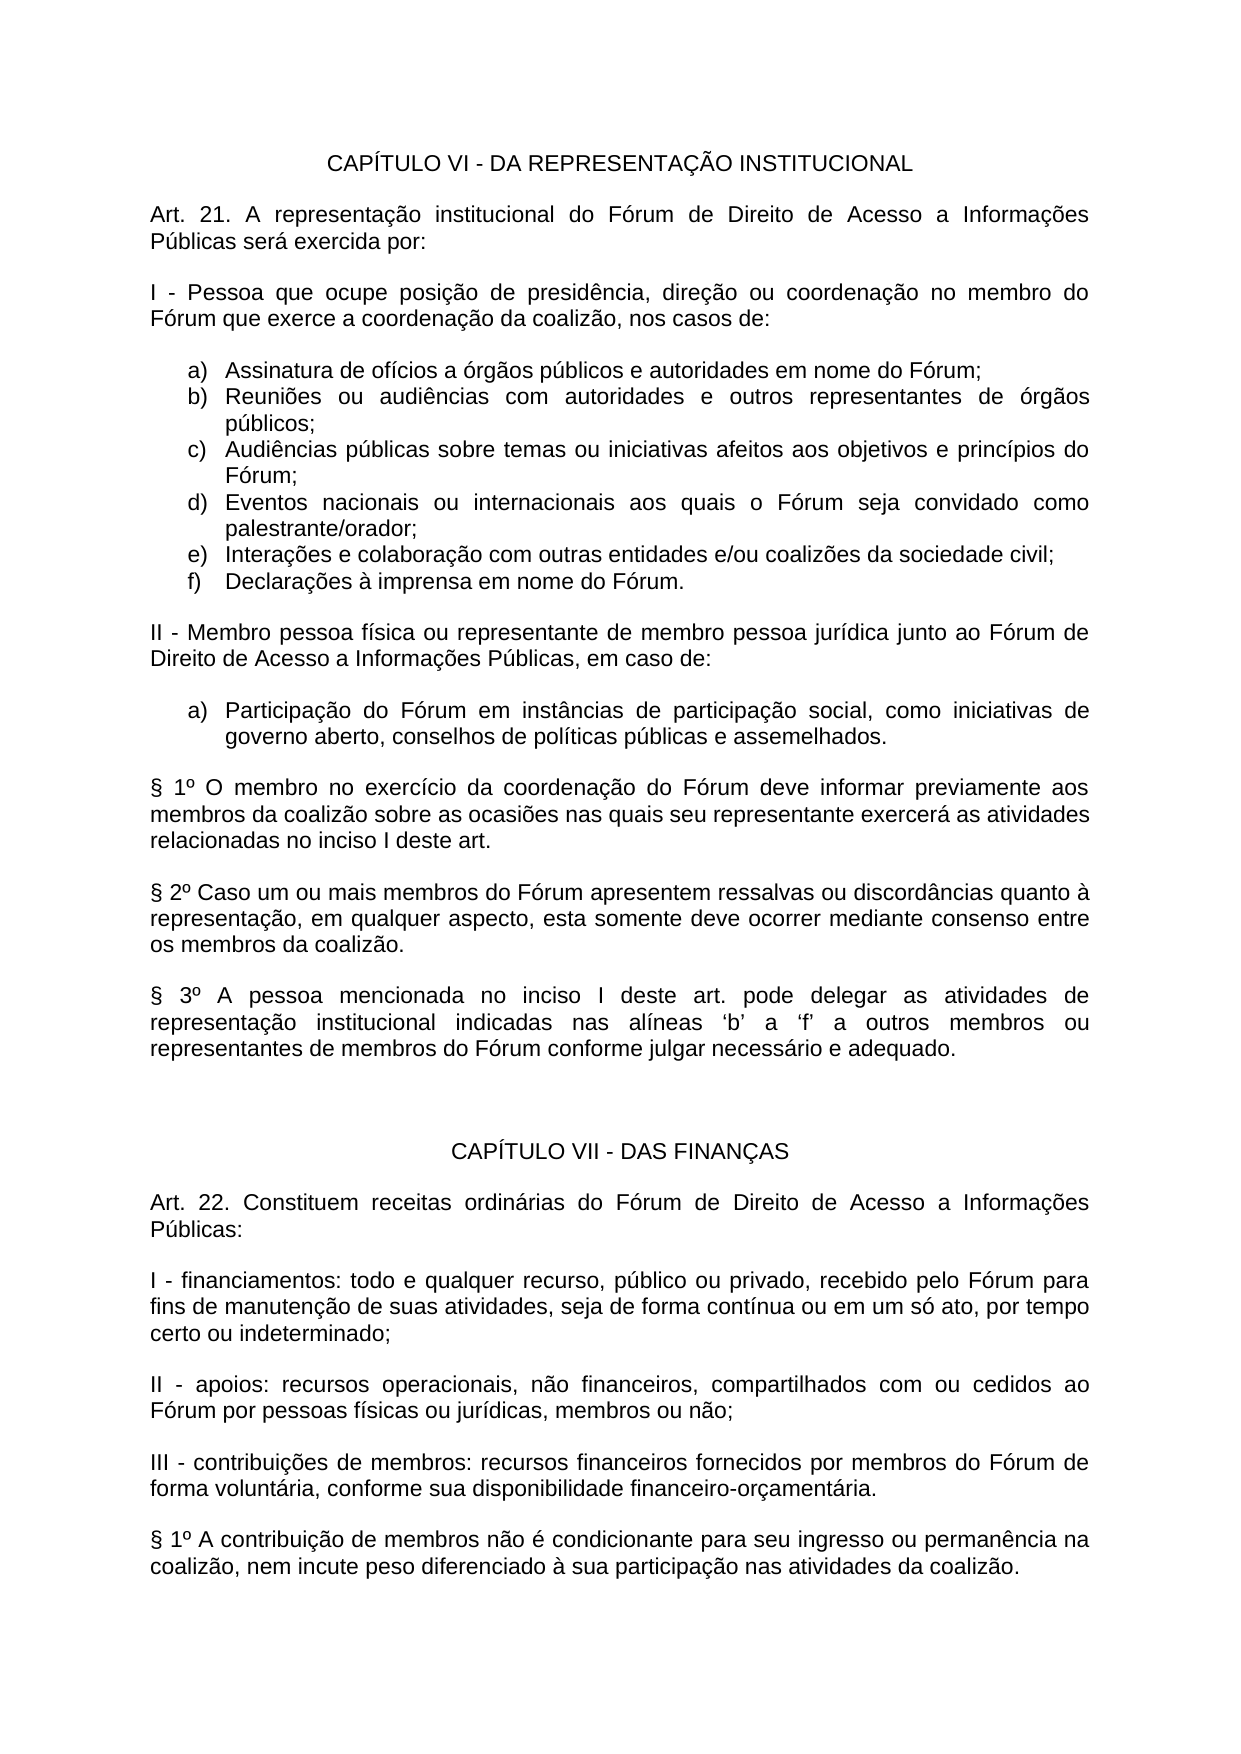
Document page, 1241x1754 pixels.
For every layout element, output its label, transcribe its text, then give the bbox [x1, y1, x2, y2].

list Eventos nacionais ou internacionais aos quais o Fórum seja convidado como palestrante/orador; [187, 488, 1090, 541]
text § 2º Caso um ou mais membros do Fórum apresentem ressalvas ou discordâncias quanto à representação, em qualquer aspecto, esta somente deve ocorrer mediante consenso entre os membros da coalizão. [150, 878, 1090, 957]
text I - Pessoa que ocupe posição de presidência, direção ou coordenação no membro do Fórum que exerce a coordenação da coalizão, nos casos de: [150, 279, 1090, 332]
text CAPÍTULO VII - DAS FINANÇAS [150, 1138, 1090, 1164]
text III - contribuições de membros: recursos financeiros fornecidos por membros do Fórum de forma voluntária, conforme sua disponibilidade financeiro-orçamentária. [150, 1449, 1090, 1501]
list Participação do Fórum em instâncias de participação social, como iniciativas de governo aberto, conselhos de políticas públicas e assemelhados. [187, 697, 1090, 749]
text II - Membro pessoa física ou representante de membro pessoa jurídica junto ao Fórum de Direito de Acesso a Informações Públicas, em caso de: [150, 619, 1090, 672]
text CAPÍTULO VI - DA REPRESENTAÇÃO INSTITUCIONAL [150, 150, 1090, 176]
text I - financiamentos: todo e qualquer recurso, público ou privado, recebido pelo Fórum para fins de manutenção de suas atividades, seja de forma contínua ou em um só ato, por tempo certo ou indeterminado; [150, 1267, 1090, 1346]
text Art. 22. Constituem receitas ordinárias do Fórum de Direito de Acesso a Informações Públicas: [150, 1189, 1090, 1242]
text § 3º A pessoa mencionada no inciso I deste art. pode delegar as atividades de representação institucional indicadas nas alíneas ‘b’ a ‘f’ a outros membros ou representantes de membros do Fórum conforme julgar necessário e adequado. [150, 982, 1090, 1062]
list Audiências públicas sobre temas ou iniciativas afeitos aos objetivos e princípios do Fórum; [187, 436, 1090, 488]
text Art. 21. A representação institucional do Fórum de Direito de Acesso a Informações Públicas será exercida por: [150, 201, 1090, 254]
text § 1º A contribuição de membros não é condicionante para seu ingresso ou permanência na coalizão, nem incute peso diferenciado à sua participação nas atividades da coalizão. [150, 1526, 1090, 1579]
text § 1º O membro no exercício da coordenação do Fórum deve informar previamente aos membros da coalizão sobre as ocasiões nas quais seu representante exercerá as atividades relacionadas no inciso I deste art. [150, 774, 1090, 853]
text II - apoios: recursos operacionais, não financeiros, compartilhados com ou cedidos ao Fórum por pessoas físicas ou jurídicas, membros ou não; [150, 1371, 1090, 1424]
list Reuniões ou audiências com autoridades e outros representantes de órgãos públicos; [187, 383, 1090, 436]
list Assinatura de ofícios a órgãos públicos e autoridades em nome do Fórum; [187, 357, 1090, 383]
list Interações e colaboração com outras entidades e/ou coalizões da sociedade civil; [187, 541, 1090, 568]
list Declarações à imprensa em nome do Fórum. [187, 568, 1090, 594]
